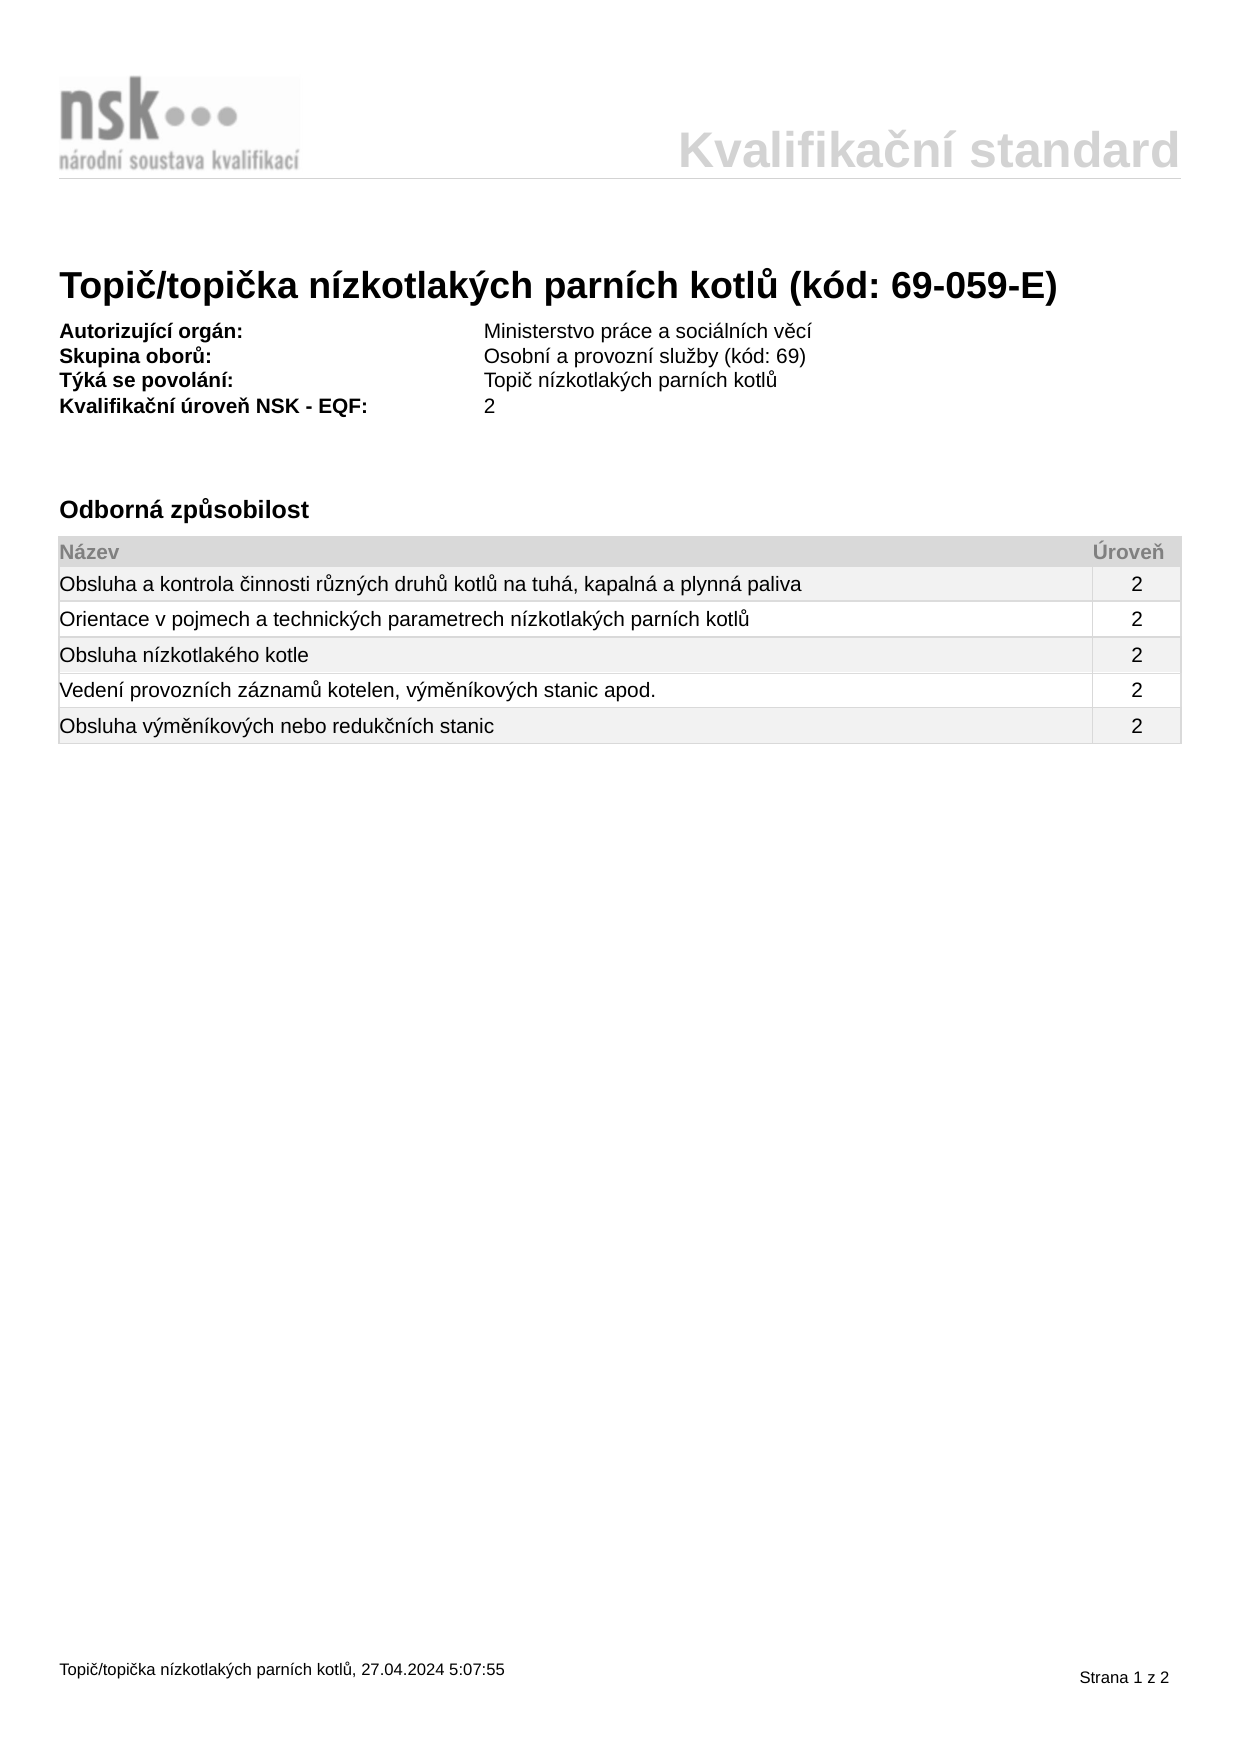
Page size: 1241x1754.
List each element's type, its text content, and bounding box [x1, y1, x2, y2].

table_cell [862, 524, 1093, 536]
table_cell [59, 418, 483, 489]
table_cell Osobní a provozní služby (kód: 69) [484, 344, 1181, 368]
table_cell [626, 744, 862, 1043]
table_cell [620, 418, 626, 489]
table_cell Kvalifikační úroveň NSK - EQF: [59, 394, 483, 417]
table_cell [1093, 196, 1169, 224]
table_cell [626, 1343, 862, 1502]
table_cell Topič/topička nízkotlakých parních kotlů (kód: 69-059-E) [59, 224, 1181, 307]
table_cell Obsluha výměníkových nebo redukčních stanic [60, 708, 1092, 743]
table_cell [1169, 418, 1181, 489]
table_cell [626, 418, 862, 489]
table_cell Obsluha a kontrola činnosti různých druhů kotlů na tuhá, kapalná a plynná paliva [60, 567, 1092, 600]
table_cell [484, 1043, 620, 1343]
table_cell [626, 1043, 862, 1343]
table_cell 2 [1093, 567, 1180, 600]
table_cell [620, 744, 626, 1043]
table_cell Strana 1 z 2 [862, 1659, 1169, 1695]
table_cell [862, 1343, 1093, 1502]
table_cell [1169, 1659, 1181, 1695]
table_cell Týká se povolání: [59, 368, 483, 392]
table_cell 2 [1093, 674, 1180, 707]
table_cell [620, 307, 626, 319]
table_header [621, 59, 626, 172]
table_cell 2 [484, 394, 1181, 417]
table_cell [59, 1502, 483, 1659]
table_cell [59, 307, 483, 319]
table_cell [620, 196, 626, 224]
table_cell [626, 196, 862, 224]
table_cell [1093, 1343, 1169, 1502]
table_cell [620, 524, 626, 536]
table_cell Název [60, 537, 1092, 566]
table_cell [620, 1343, 626, 1502]
table_cell [1093, 744, 1169, 1043]
table_cell Odborná způsobilost [59, 489, 1181, 524]
table_cell [626, 307, 862, 319]
table_cell [484, 418, 620, 489]
table_cell [1169, 1043, 1181, 1343]
table_cell [59, 179, 1181, 196]
table_cell [59, 1343, 483, 1502]
table_cell Skupina oborů: [59, 344, 483, 368]
table_cell [1093, 524, 1169, 536]
table_cell [484, 307, 620, 319]
table_cell Topič nízkotlakých parních kotlů [484, 368, 1181, 393]
table_cell 2 [1093, 638, 1180, 672]
table_cell [484, 744, 620, 1043]
table_cell [1169, 1502, 1181, 1659]
table_cell Vedení provozních záznamů kotelen, výměníkových stanic apod. [60, 674, 1092, 707]
table_cell [484, 524, 620, 536]
table_cell [484, 172, 620, 178]
table_cell [59, 172, 483, 178]
table_cell [620, 1043, 626, 1343]
table_cell [1169, 1343, 1181, 1502]
table_cell Úroveň [1093, 537, 1180, 566]
table_cell [626, 1502, 862, 1659]
table_cell [1169, 307, 1181, 319]
table_cell [1169, 196, 1181, 224]
picture [58, 59, 621, 172]
table_cell [862, 307, 1093, 319]
table_cell [1093, 1502, 1169, 1659]
table_cell [484, 1343, 620, 1502]
table_cell 2 [1093, 602, 1180, 636]
table_cell [862, 418, 1093, 489]
table_cell [484, 196, 620, 224]
table_cell Ministerstvo práce a sociálních věcí [484, 319, 1181, 344]
table_cell [59, 524, 483, 536]
table_cell [484, 1502, 620, 1659]
table_cell Topič/topička nízkotlakých parních kotlů, 27.04.2024 5:07:55 [59, 1659, 862, 1695]
table_cell [862, 744, 1093, 1043]
table_cell [1093, 418, 1169, 489]
table_cell [59, 1043, 483, 1343]
table_cell [862, 1043, 1093, 1343]
table_cell [1169, 744, 1181, 1043]
table_header Kvalifikační standard [626, 59, 1181, 178]
table_cell Autorizující orgán: [59, 319, 483, 343]
table_cell [626, 524, 862, 536]
table_cell [1169, 524, 1181, 536]
table_cell [862, 1502, 1093, 1659]
table_cell 2 [1093, 708, 1180, 743]
table_cell [620, 1502, 626, 1659]
table_cell Obsluha nízkotlakého kotle [60, 638, 1092, 672]
table_cell [862, 196, 1093, 224]
table_cell [1093, 307, 1169, 319]
table_cell [1093, 1043, 1169, 1343]
table_cell [59, 744, 483, 1043]
table_cell [59, 196, 483, 224]
table_cell Orientace v pojmech a technických parametrech nízkotlakých parních kotlů [60, 602, 1092, 636]
